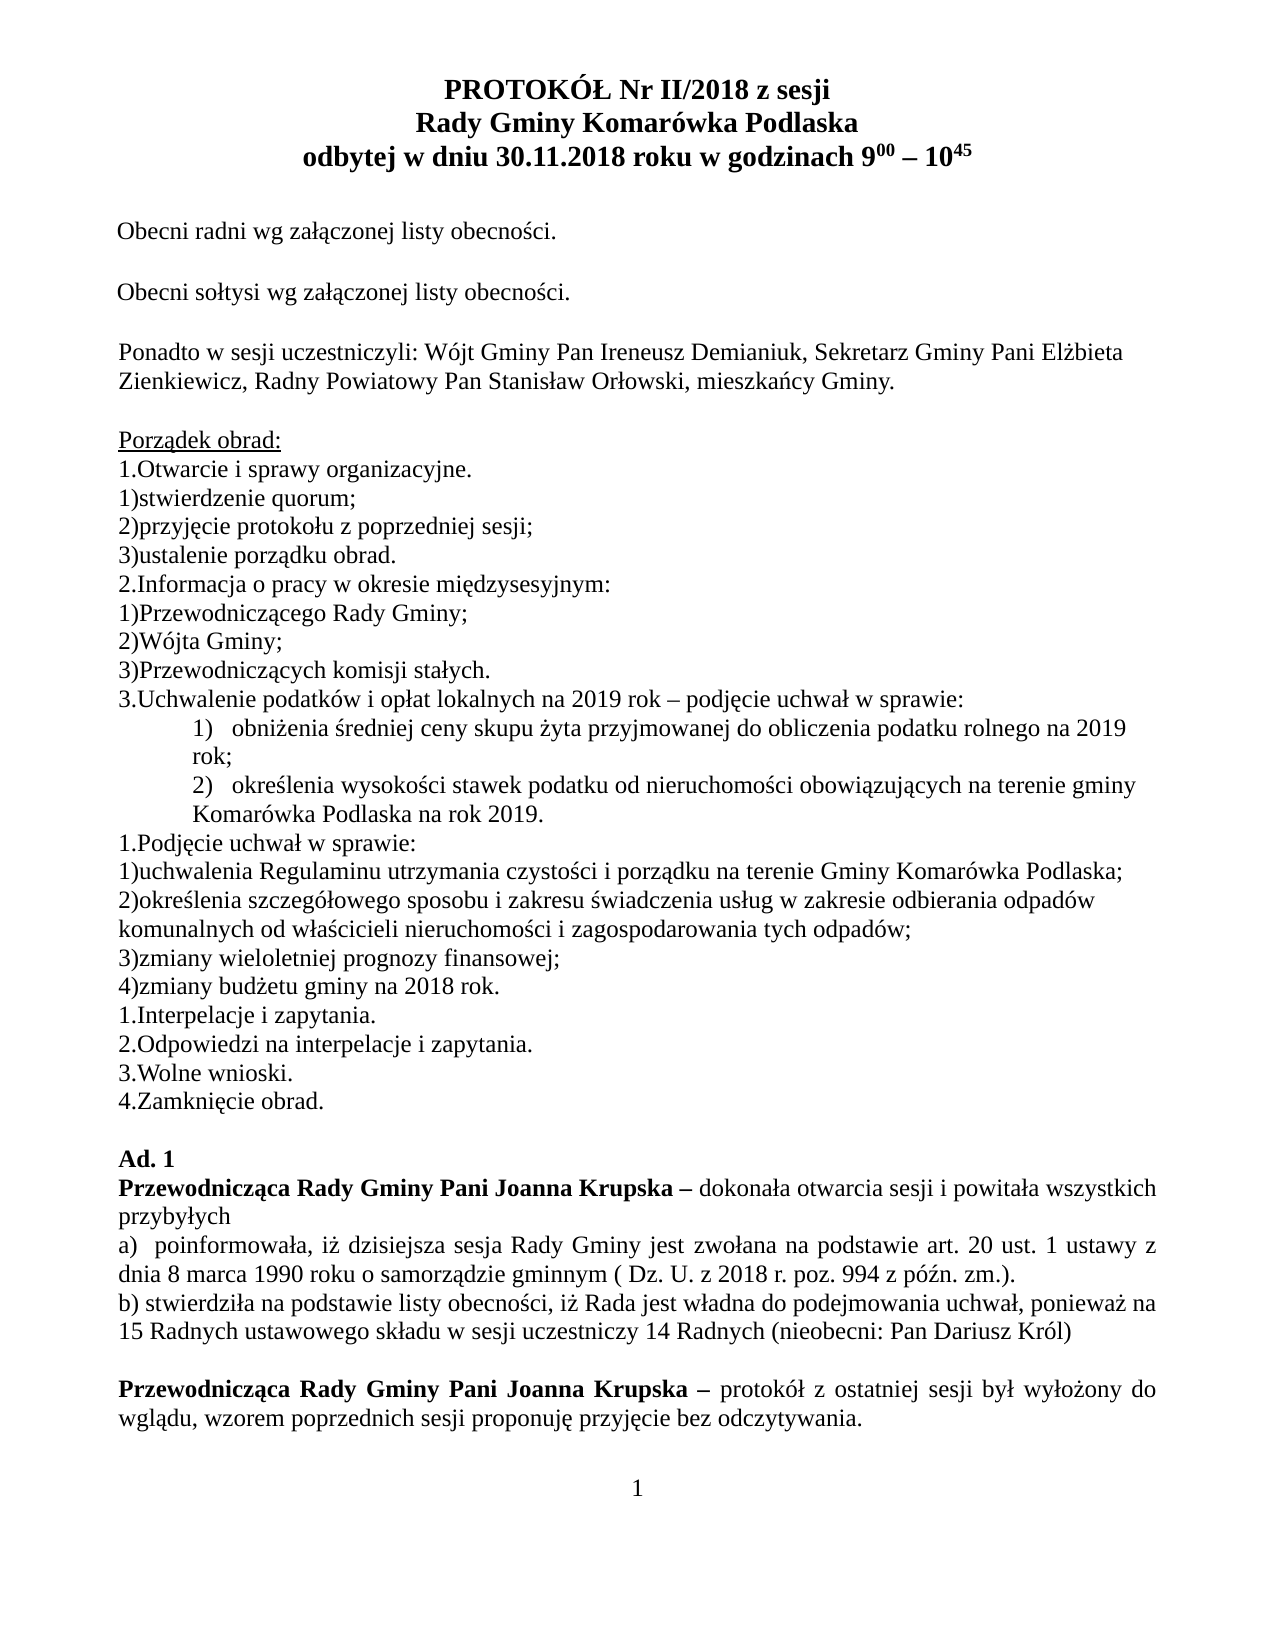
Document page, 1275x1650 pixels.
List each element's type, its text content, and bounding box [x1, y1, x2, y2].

list stwierdzenie quorum; [118, 483, 1157, 511]
text odbytej w dniu 30.11.2018 roku w godzinach 900 – 1045 [118, 139, 1156, 172]
text a) poinformowała, iż dzisiejsza sesja Rady Gminy jest zwołana na podstawie art. 20 ust. 1 ustawy z dnia 8 marca 1990 roku o samorządzie gminnym ( Dz. U. z 2018 r. poz. 994 z późn. zm.). [118, 1230, 1157, 1288]
list Przewodniczących komisji stałych. [118, 655, 1157, 684]
list ustalenie porządku obrad. [118, 540, 1157, 569]
list przyjęcie protokołu z poprzedniej sesji; [118, 511, 1157, 540]
text Porządek obrad: [118, 425, 1157, 454]
list Odpowiedzi na interpelacje i zapytania. [118, 1029, 1157, 1058]
list określenia szczegółowego sposobu i zakresu świadczenia usług w zakresie odbierania odpadów komunalnych od właścicieli nieruchomości i zagospodarowania tych odpadów; [118, 885, 1157, 943]
text Przewodnicząca Rady Gminy Pani Joanna Krupska – protokół z ostatniej sesji był wyłożony do wglądu, wzorem poprzednich sesji proponuję przyjęcie bez odczytywania. [118, 1374, 1157, 1431]
text Ad. 1 [118, 1144, 1157, 1173]
text 1) obniżenia średniej ceny skupu żyta przyjmowanej do obliczenia podatku rolnego na 2019 rok; [192, 713, 1157, 770]
text Obecni radni wg załączonej listy obecności. [117, 216, 1157, 245]
list Wójta Gminy; [118, 626, 1157, 655]
text Przewodnicząca Rady Gminy Pani Joanna Krupska – dokonała otwarcia sesji i powitała wszystkich przybyłych [118, 1173, 1157, 1230]
list Przewodniczącego Rady Gminy; [118, 598, 1157, 626]
text Obecni sołtysi wg załączonej listy obecności. [117, 277, 1157, 305]
text 2) określenia wysokości stawek podatku od nieruchomości obowiązujących na terenie gminy Komarówka Podlaska na rok 2019. [192, 770, 1157, 828]
list Zamknięcie obrad. [118, 1086, 1157, 1115]
text Rady Gminy Komarówka Podlaska [328, 106, 945, 139]
list Interpelacje i zapytania. [118, 1000, 1157, 1029]
text b) stwierdziła na podstawie listy obecności, iż Rada jest władna do podejmowania uchwał, ponieważ na 15 Radnych ustawowego składu w sesji uczestniczy 14 Radnych (nieobecni: Pan Dariusz Król) [118, 1288, 1157, 1345]
list Podjęcie uchwał w sprawie: [118, 828, 1157, 856]
list Wolne wnioski. [118, 1058, 1157, 1086]
list uchwalenia Regulaminu utrzymania czystości i porządku na terenie Gminy Komarówka Podlaska; [118, 856, 1157, 885]
text Ponadto w sesji uczestniczyli: Wójt Gminy Pan Ireneusz Demianiuk, Sekretarz Gminy Pani Elżbieta Zienkiewicz, Radny Powiatowy Pan Stanisław Orłowski, mieszkańcy Gminy. [118, 337, 1157, 394]
list zmiany wieloletniej prognozy finansowej; [118, 943, 1157, 971]
list Uchwalenie podatków i opłat lokalnych na 2019 rok – podjęcie uchwał w sprawie: [118, 684, 1157, 713]
list Informacja o pracy w okresie międzysesyjnym: [118, 569, 1157, 598]
list Otwarcie i sprawy organizacyjne. [118, 454, 1157, 483]
text PROTOKÓŁ Nr II/2018 z sesji [328, 74, 945, 106]
list zmiany budżetu gminy na 2018 rok. [118, 971, 1157, 1000]
